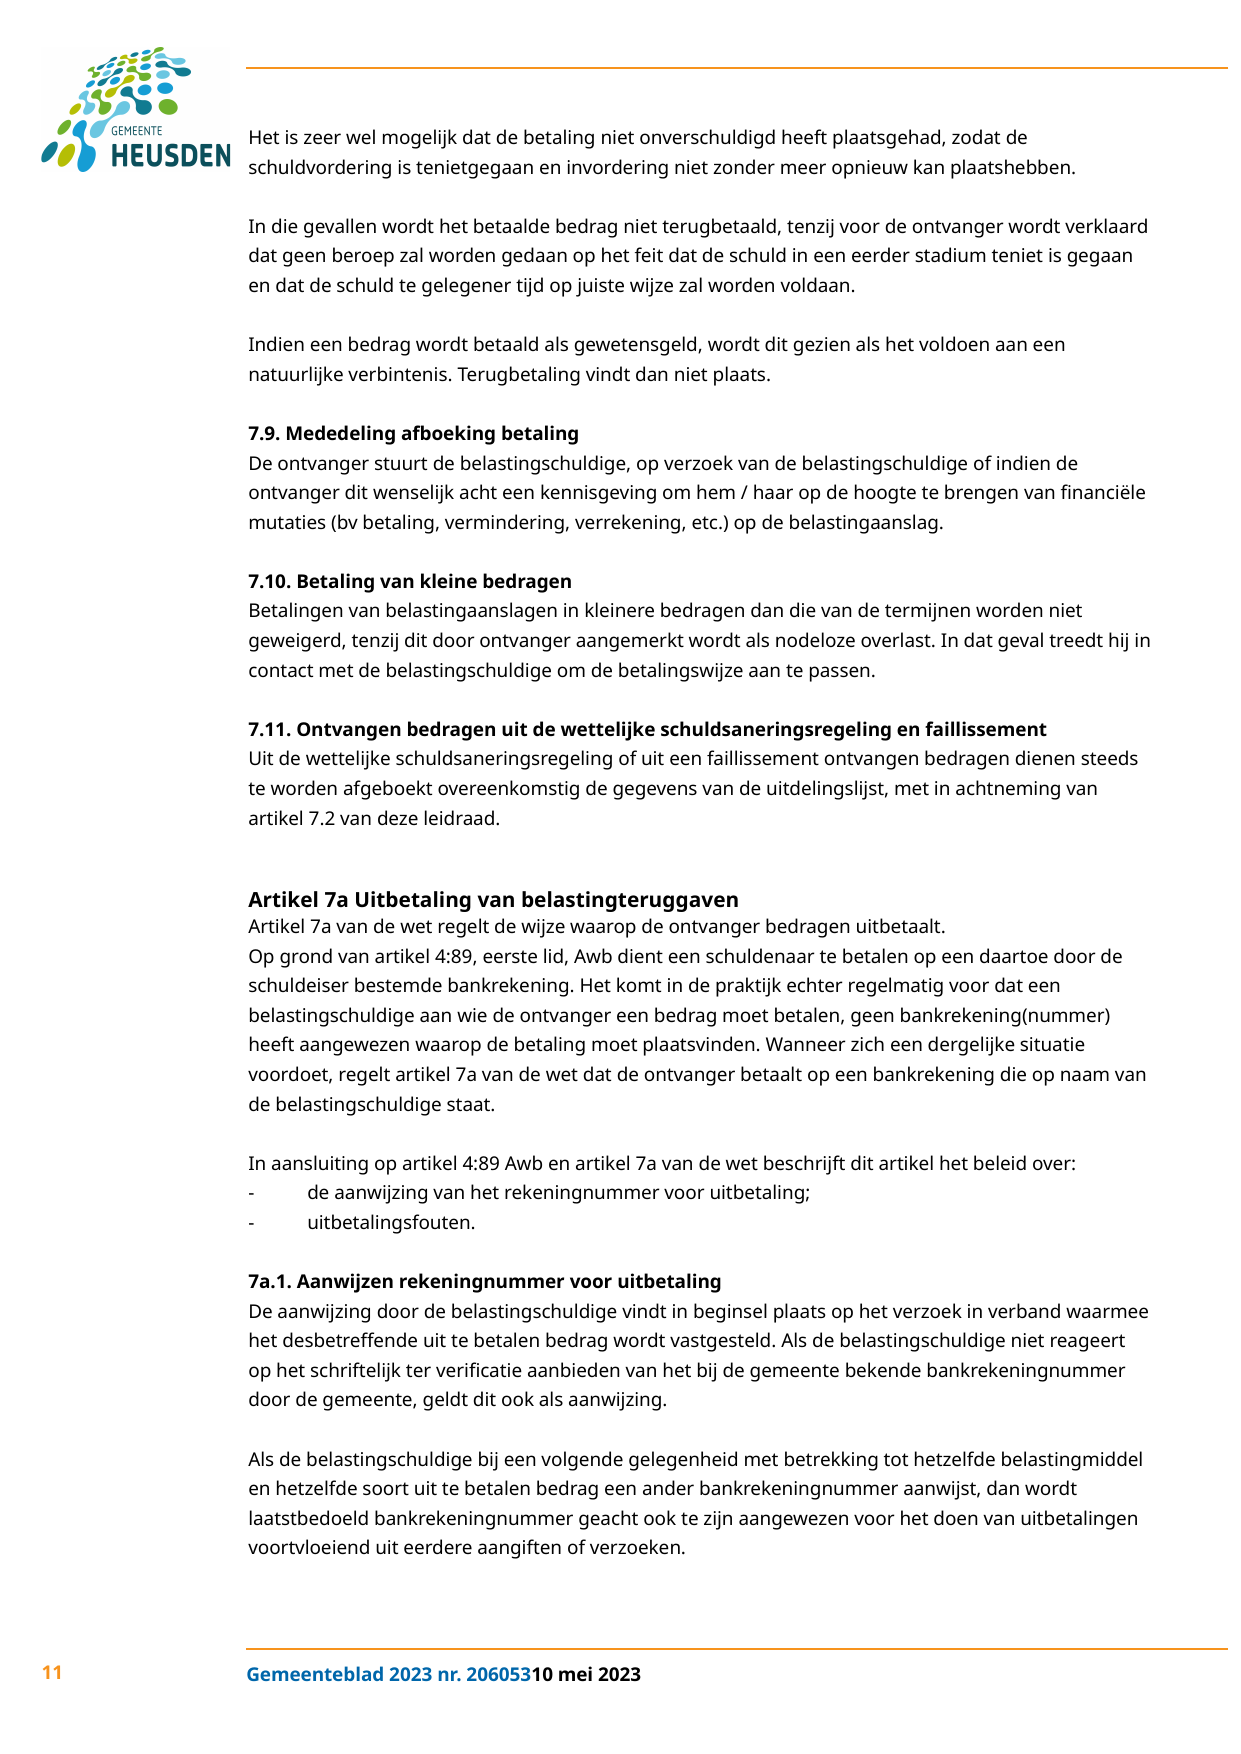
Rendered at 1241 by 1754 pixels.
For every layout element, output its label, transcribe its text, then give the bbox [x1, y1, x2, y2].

text Als de belastingschuldige bij een volgende gelegenheid met betrekking tot hetzelfde belastingmiddel en hetzelfde soort uit te betalen bedrag een ander bankrekeningnummer aanwijst, dan wordt laatstbedoeld bankrekeningnummer geacht ook te zijn aangewezen voor het doen van uitbetalingen voortvloeiend uit eerdere aangiften of verzoeken. [248, 1446, 1152, 1560]
list de aanwijzing van het rekeningnummer voor uitbetaling; [248, 1179, 1152, 1205]
text De aanwijzing door de belastingschuldige vindt in beginsel plaats op het verzoek in verband waarmee het desbetreffende uit te betalen bedrag wordt vastgesteld. Als de belastingschuldige niet reageert op het schriftelijk ter verificatie aanbieden van het bij de gemeente bekende bankrekeningnummer door de gemeente, geldt dit ook als aanwijzing. [248, 1298, 1152, 1412]
list uitbetalingsfouten. [248, 1209, 1152, 1235]
text In die gevallen wordt het betaalde bedrag niet terugbetaald, tenzij voor de ontvanger wordt verklaard dat geen beroep zal worden gedaan op het feit dat de schuld in een eerder stadium teniet is gegaan en dat de schuld te gelegener tijd op juiste wijze zal worden voldaan. [248, 213, 1152, 298]
text Betalingen van belastingaanslagen in kleinere bedragen dan die van de termijnen worden niet geweigerd, tenzij dit door ontvanger aangemerkt wordt als nodeloze overlast. In dat geval treedt hij in contact met de belastingschuldige om de betalingswijze aan te passen. [248, 598, 1152, 683]
text Het is zeer wel mogelijk dat de betaling niet onverschuldigd heeft plaatsgehad, zodat de schuldvordering is tenietgegaan en invordering niet zonder meer opnieuw kan plaatshebben. [248, 124, 1152, 180]
text 7.11. Ontvangen bedragen uit de wettelijke schuldsaneringsregeling en faillissement [248, 716, 1152, 742]
text De ontvanger stuurt de belastingschuldige, op verzoek van de belastingschuldige of indien de ontvanger dit wenselijk acht een kennisgeving om hem / haar op de hoogte te brengen van financiële mutaties (bv betaling, vermindering, verrekening, etc.) op de belastingaanslag. [248, 450, 1152, 535]
text Op grond van artikel 4:89, eerste lid, Awb dient een schuldenaar te betalen op een daartoe door de schuldeiser bestemde bankrekening. Het komt in de praktijk echter regelmatig voor dat een belastingschuldige aan wie de ontvanger een bedrag moet betalen, geen bankrekening(nummer) heeft aangewezen waarop de betaling moet plaatsvinden. Wanneer zich een dergelijke situatie voordoet, regelt artikel 7a van de wet dat de ontvanger betaalt op een bankrekening die op naam van de belastingschuldige staat. [248, 943, 1152, 1116]
text In aansluiting op artikel 4:89 Awb en artikel 7a van de wet beschrijft dit artikel het beleid over: [248, 1150, 1152, 1176]
text Indien een bedrag wordt betaald als gewetensgeld, wordt dit gezien als het voldoen aan een natuurlijke verbintenis. Terugbetaling vindt dan niet plaats. [248, 331, 1152, 387]
picture [41, 47, 231, 172]
text Uit de wettelijke schuldsaneringsregeling of uit een faillissement ontvangen bedragen dienen steeds te worden afgeboekt overeenkomstig de gegevens van de uitdelingslijst, met in achtneming van artikel 7.2 van deze leidraad. [248, 746, 1152, 831]
text Artikel 7a van de wet regelt de wijze waarop de ontvanger bedragen uitbetaalt. [248, 913, 1152, 939]
text 7.10. Betaling van kleine bedragen [248, 568, 1152, 594]
text 7.9. Mededeling afboeking betaling [248, 420, 1152, 446]
text Artikel 7a Uitbetaling van belastingteruggaven [248, 885, 1152, 913]
text 7a.1. Aanwijzen rekeningnummer voor uitbetaling [248, 1268, 1152, 1294]
